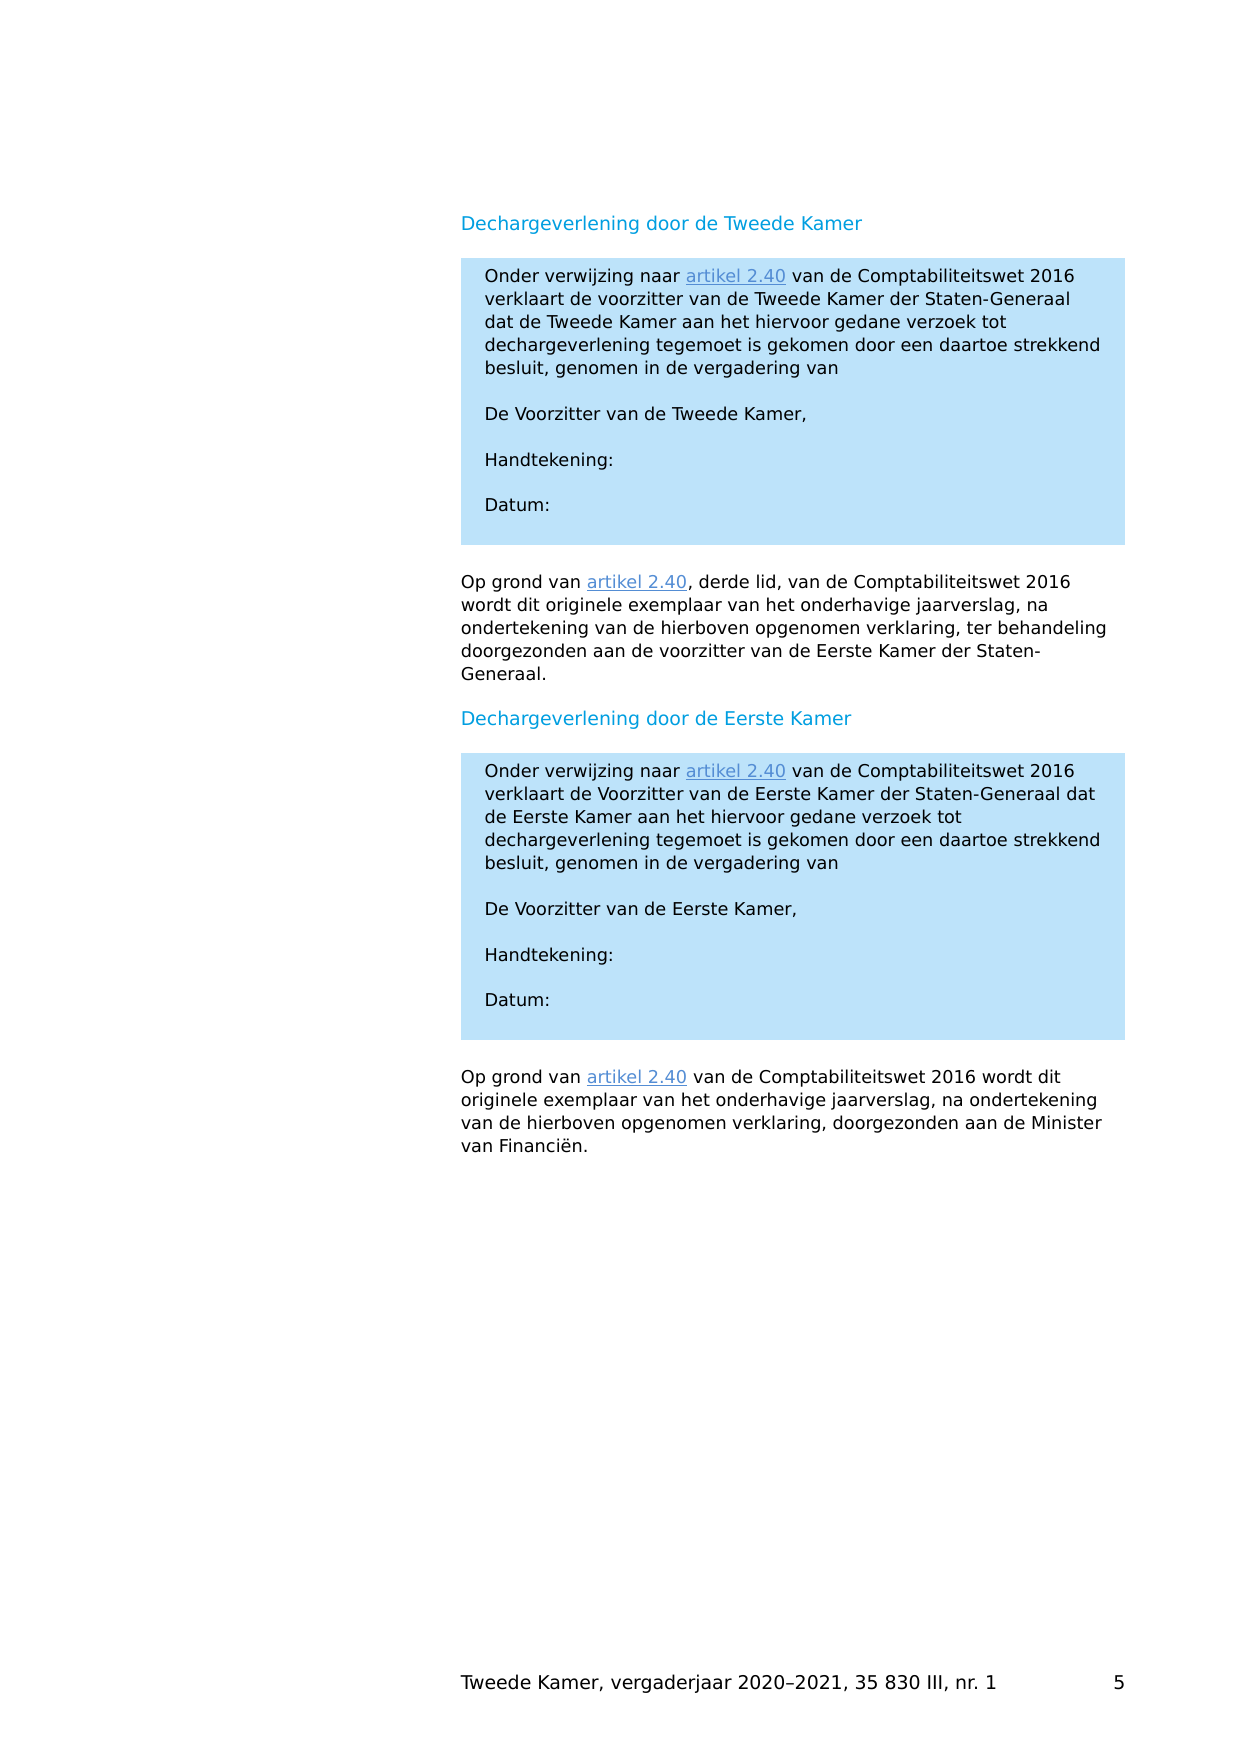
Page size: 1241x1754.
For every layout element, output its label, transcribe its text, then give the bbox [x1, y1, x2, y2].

title Dechargeverlening door de Eerste Kamer [461, 708, 1125, 730]
table_header Onder verwijzing naar artikel 2.40 van de Comptabiliteitswet 2016 verklaart de Voorzitter van de Eerste Kamer der Staten-Generaal dat de Eerste Kamer aan het hiervoor gedane verzoek tot dechargeverlening tegemoet is gekomen door een daartoe strekkend besluit, genomen in de vergadering van De Voorzitter van de Eerste Kamer, Handtekening: Datum: [461, 753, 1125, 1040]
title Dechargeverlening door de Tweede Kamer [461, 213, 1125, 235]
text Op grond van artikel 2.40, derde lid, van de Comptabiliteitswet 2016 wordt dit originele exemplaar van het onderhavige jaarverslag, na ondertekening van de hierboven opgenomen verklaring, ter behandeling doorgezonden aan de voorzitter van de Eerste Kamer der Staten-Generaal. [461, 570, 1125, 685]
text Op grond van artikel 2.40 van de Comptabiliteitswet 2016 wordt dit originele exemplaar van het onderhavige jaarverslag, na ondertekening van de hierboven opgenomen verklaring, doorgezonden aan de Minister van Financiën. [461, 1065, 1125, 1157]
table_header Onder verwijzing naar artikel 2.40 van de Comptabiliteitswet 2016 verklaart de voorzitter van de Tweede Kamer der Staten-Generaal dat de Tweede Kamer aan het hiervoor gedane verzoek tot dechargeverlening tegemoet is gekomen door een daartoe strekkend besluit, genomen in de vergadering van De Voorzitter van de Tweede Kamer, Handtekening: Datum: [461, 258, 1125, 545]
